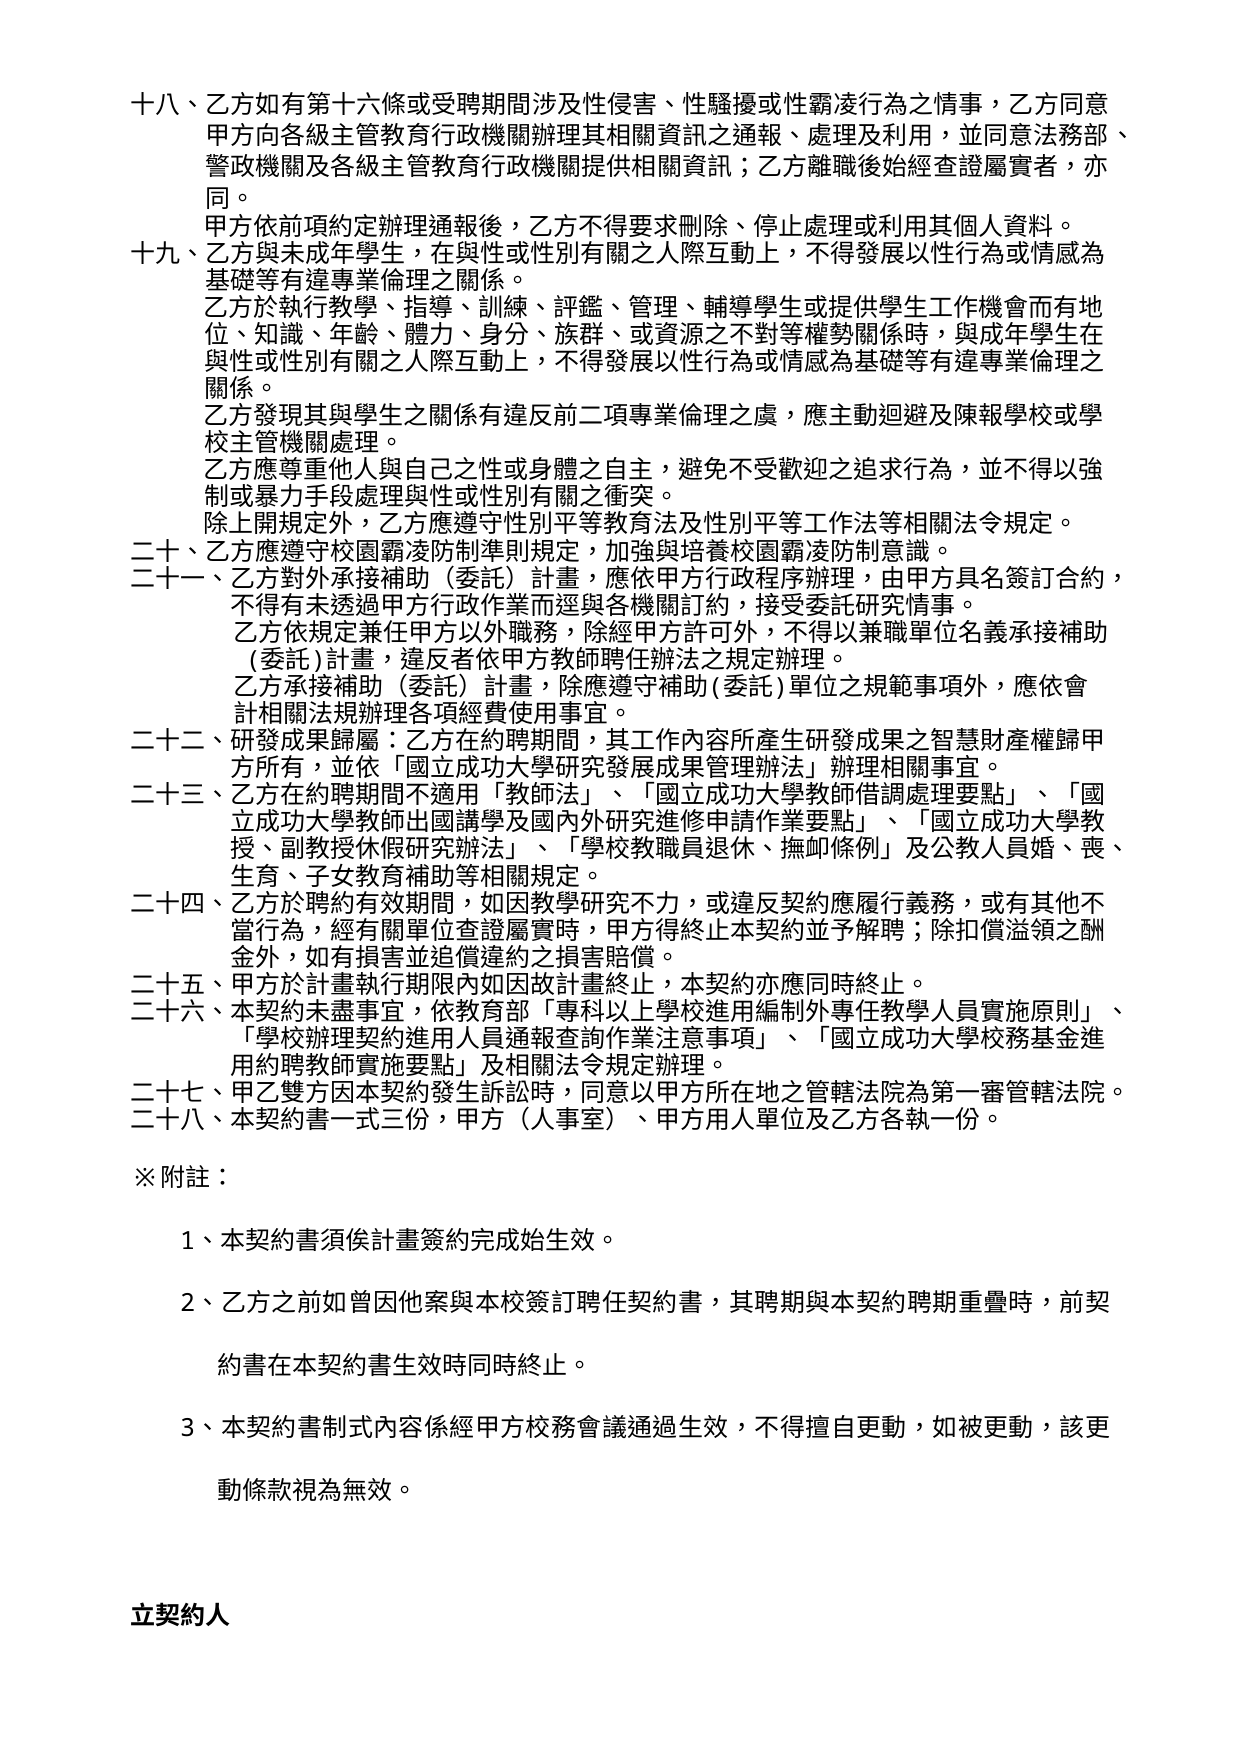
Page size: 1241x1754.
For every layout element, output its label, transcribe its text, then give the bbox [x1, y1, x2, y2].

text 乙方承接補助（委託）計畫，除應遵守補助(委託)單位之規範事項外，應依會計相關法規辦理各項經費使用事宜。 [233, 674, 1110, 728]
text 二十八、本契約書一式三份，甲方（人事室）、甲方用人單位及乙方各執一份。 [130, 1107, 1110, 1134]
text 乙方應尊重他人與自己之性或身體之自主，避免不受歡迎之追求行為，並不得以強制或暴力手段處理與性或性別有關之衝突。 [204, 457, 1110, 511]
text 2、乙方之前如曾因他案與本校簽訂聘任契約書，其聘期與本契約聘期重疊時，前契約書在本契約書生效時同時終止。 [180, 1259, 1110, 1384]
text 二十、乙方應遵守校園霸凌防制準則規定，加強與培養校園霸凌防制意識。 [130, 538, 1110, 565]
text 乙方依規定兼任甲方以外職務，除經甲方許可外，不得以兼職單位名義承接補助(委託)計畫，違反者依甲方教師聘任辦法之規定辦理。 [233, 619, 1110, 674]
text 二十七、甲乙雙方因本契約發生訴訟時，同意以甲方所在地之管轄法院為第一審管轄法院。 [130, 1080, 1110, 1107]
text 二十二、研發成果歸屬：乙方在約聘期間，其工作內容所產生研發成果之智慧財產權歸甲方所有，並依「國立成功大學研究發展成果管理辦法」辦理相關事宜。 [130, 728, 1110, 782]
text 二十五、甲方於計畫執行期限內如因故計畫終止，本契約亦應同時終止。 [130, 972, 1110, 999]
text 十九、乙方與未成年學生，在與性或性別有關之人際互動上，不得發展以性行為或情感為基礎等有違專業倫理之關係。 [130, 240, 1110, 294]
text 二十一、乙方對外承接補助（委託）計畫，應依甲方行政程序辦理，由甲方具名簽訂合約，不得有未透過甲方行政作業而逕與各機關訂約，接受委託研究情事。 [130, 565, 1110, 619]
text 1、本契約書須俟計畫簽約完成始生效。 [180, 1197, 1110, 1259]
text 二十四、乙方於聘約有效期間，如因教學研究不力，或違反契約應履行義務，或有其他不當行為，經有關單位查證屬實時，甲方得終止本契約並予解聘；除扣償溢領之酬金外，如有損害並追償違約之損害賠償。 [130, 890, 1110, 972]
text 除上開規定外，乙方應遵守性別平等教育法及性別平等工作法等相關法令規定。 [204, 511, 1110, 538]
text 乙方於執行教學、指導、訓練、評鑑、管理、輔導學生或提供學生工作機會而有地位、知識、年齡、體力、身分、族群、或資源之不對等權勢關係時，與成年學生在與性或性別有關之人際互動上，不得發展以性行為或情感為基礎等有違專業倫理之關係。 [204, 294, 1110, 403]
text 二十六、本契約未盡事宜，依教育部「專科以上學校進用編制外專任教學人員實施原則」、「學校辦理契約進用人員通報查詢作業注意事項」、「國立成功大學校務基金進用約聘教師實施要點」及相關法令規定辦理。 [130, 999, 1110, 1080]
text 十八、乙方如有第十六條或受聘期間涉及性侵害、性騷擾或性霸凌行為之情事，乙方同意甲方向各級主管教育行政機關辦理其相關資訊之通報、處理及利用，並同意法務部、警政機關及各級主管教育行政機關提供相關資訊；乙方離職後始經查證屬實者，亦同。 [130, 88, 1110, 213]
text 乙方發現其與學生之關係有違反前二項專業倫理之虞，應主動迴避及陳報學校或學校主管機關處理。 [204, 403, 1110, 457]
text 立契約人 [130, 1572, 1110, 1634]
text 甲方依前項約定辦理通報後，乙方不得要求刪除、停止處理或利用其個人資料。 [204, 213, 1110, 240]
text 3、本契約書制式內容係經甲方校務會議通過生效，不得擅自更動，如被更動，該更動條款視為無效。 [180, 1384, 1110, 1509]
text 二十三、乙方在約聘期間不適用「教師法」、「國立成功大學教師借調處理要點」、「國立成功大學教師出國講學及國內外研究進修申請作業要點」、「國立成功大學教授、副教授休假研究辦法」、「學校教職員退休、撫卹條例」及公教人員婚、喪、生育、子女教育補助等相關規定。 [130, 782, 1110, 890]
text ※附註： [130, 1134, 1110, 1197]
